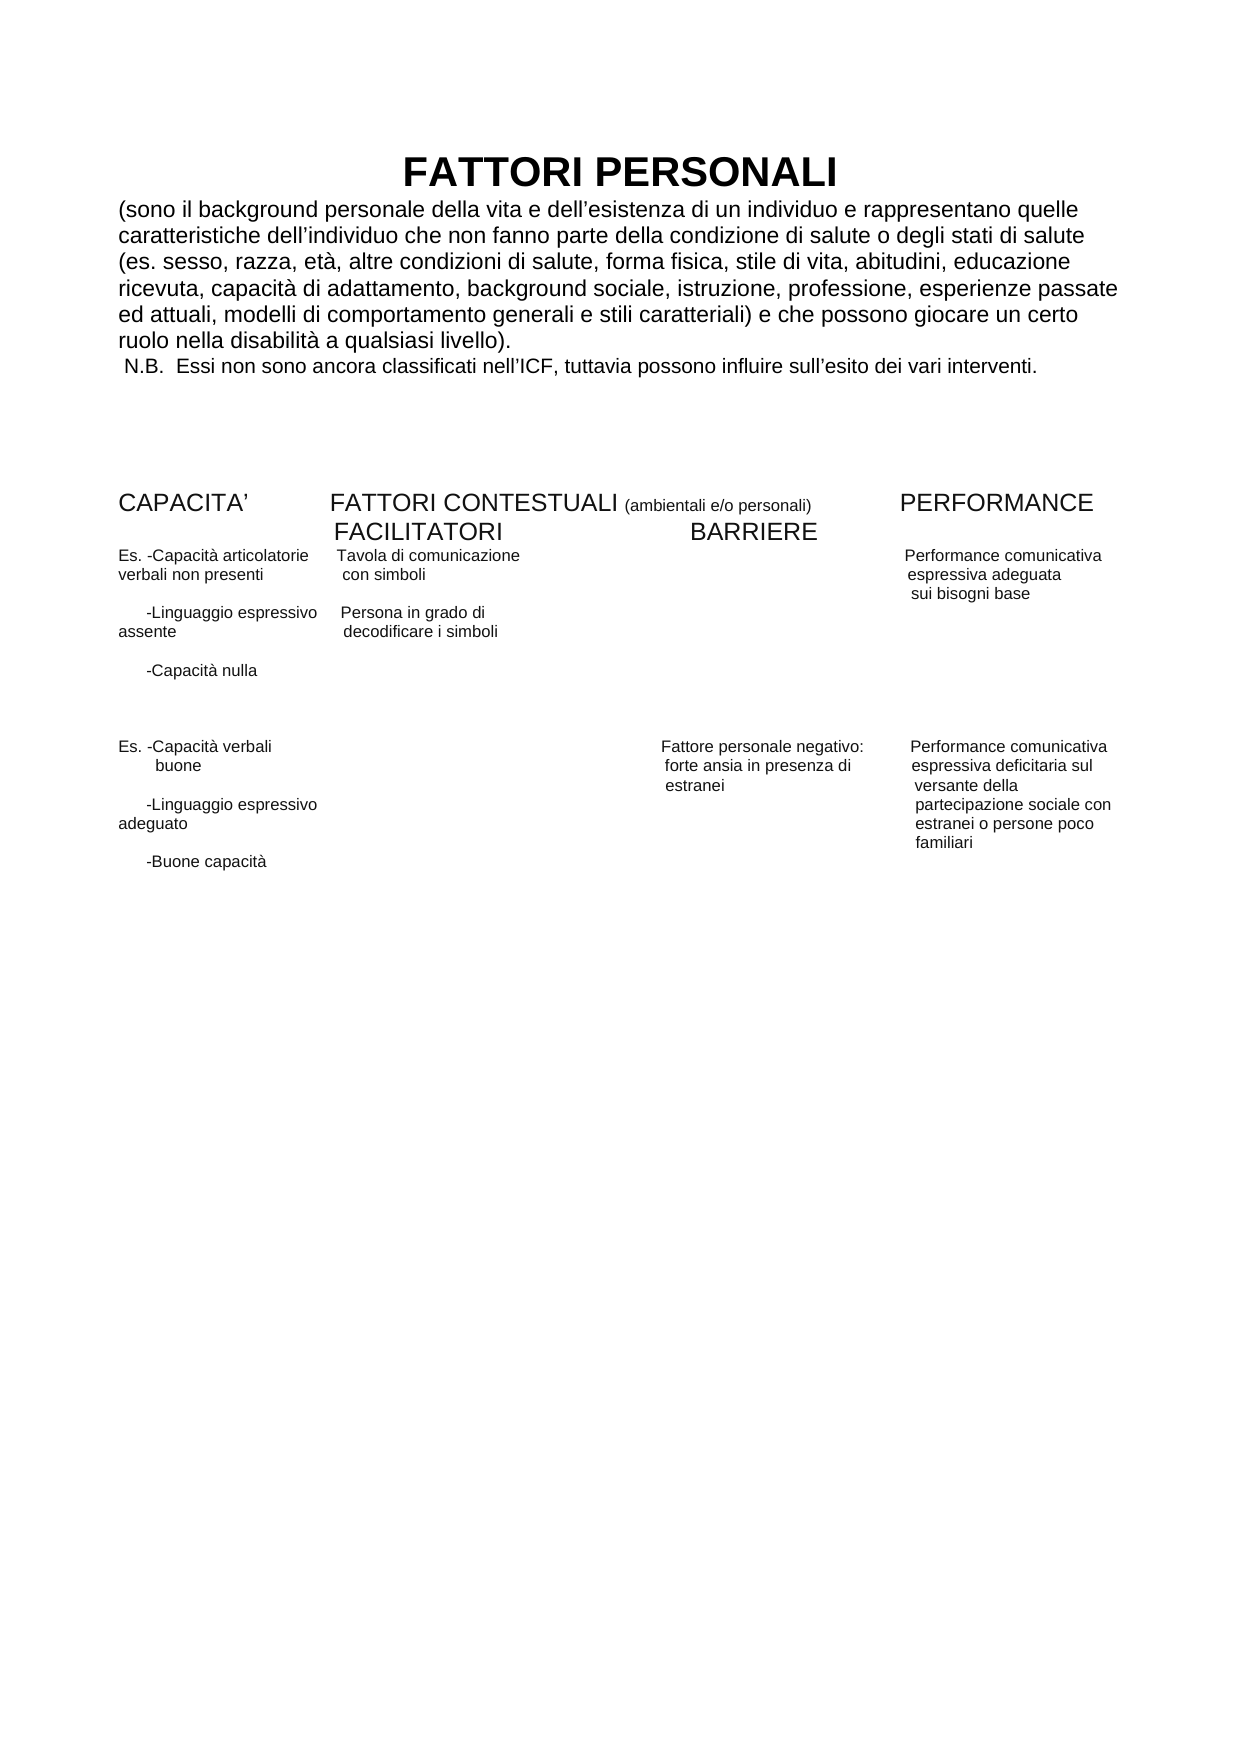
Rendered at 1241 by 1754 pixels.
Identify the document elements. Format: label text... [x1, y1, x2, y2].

text FACILITATORI BARRIERE [118, 517, 1122, 545]
text estranei versante della [118, 775, 1122, 794]
text -Linguaggio espressivo Persona in grado di [118, 603, 1122, 622]
text CAPACITA’ FATTORI CONTESTUALI (ambientali e/o personali) PERFORMANCE [118, 488, 1122, 517]
text -Linguaggio espressivo partecipazione sociale con [118, 794, 1122, 814]
text sui bisogni base [118, 584, 1122, 603]
text -Buone capacità [118, 852, 1122, 871]
text buone forte ansia in presenza di espressiva deficitaria sul [118, 756, 1122, 775]
text familiari [118, 833, 1122, 852]
text assente decodificare i simboli [118, 622, 1122, 641]
text Es. -Capacità articolatorie Tavola di comunicazione Performance comunicativa [118, 545, 1122, 564]
text N.B. Essi non sono ancora classificati nell’ICF, tuttavia possono influire sull’esito dei vari interventi. [118, 354, 1122, 378]
text FATTORI PERSONALI [118, 148, 1122, 196]
text (sono il background personale della vita e dell’esistenza di un individuo e rappresentano quelle caratteristiche dell’individuo che non fanno parte della condizione di salute o degli stati di salute (es. sesso, razza, età, altre condizioni di salute, forma fisica, stile di vita, abitudini, educazione ricevuta, capacità di adattamento, background sociale, istruzione, professione, esperienze passate ed attuali, modelli di comportamento generali e stili caratteriali) e che possono giocare un certo ruolo nella disabilità a qualsiasi livello). [118, 196, 1122, 354]
text adeguato estranei o persone poco [118, 814, 1122, 833]
text Es. -Capacità verbali Fattore personale negativo: Performance comunicativa [118, 737, 1122, 756]
text -Capacità nulla [118, 660, 1122, 679]
text verbali non presenti con simboli espressiva adeguata [118, 564, 1122, 584]
